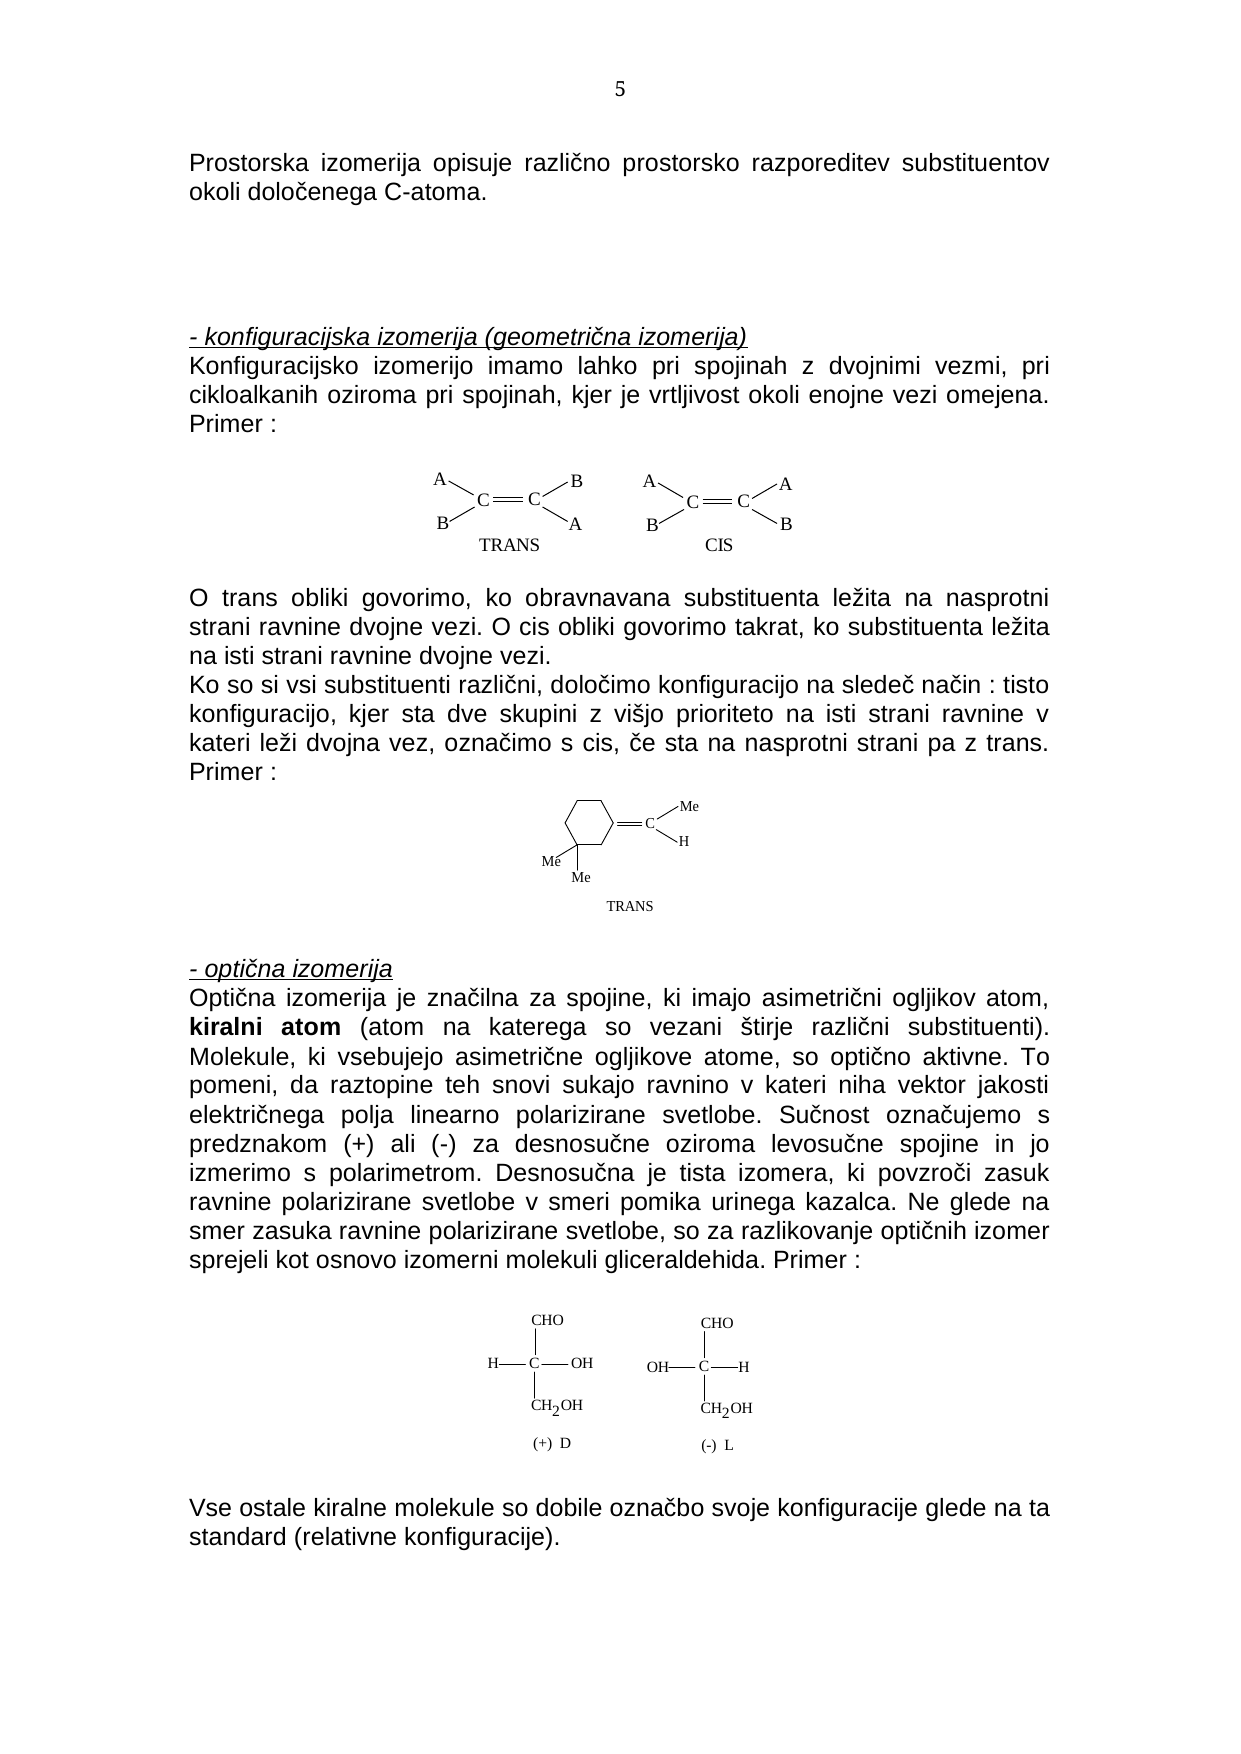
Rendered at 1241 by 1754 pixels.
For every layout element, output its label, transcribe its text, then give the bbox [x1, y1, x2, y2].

text Prostorska izomerija opisuje različno prostorsko razporeditev substituentov okoli določenega C-atoma. [189, 148, 1051, 206]
text Optična izomerija je značilna za spojine, ki imajo asimetrični ogljikov atom, kiralni atom (atom na katerega so vezani štirje različni substituenti). Molekule, ki vsebujejo asimetrične ogljikove atome, so optično aktivne. To pomeni, da raztopine teh snovi sukajo ravnino v kateri niha vektor jakosti električnega polja linearno polarizirane svetlobe. Sučnost označujemo s predznakom (+) ali (-) za desnosučne oziroma levosučne spojine in jo izmerimo s polarimetrom. Desnosučna je tista izomera, ki povzroči zasuk ravnine polarizirane svetlobe v smeri pomika urinega kazalca. Ne glede na smer zasuka ravnine polarizirane svetlobe, so za razlikovanje optičnih izomer sprejeli kot osnovo izomerni molekuli gliceraldehida. Primer : [189, 983, 1051, 1274]
text - optična izomerija [189, 954, 1051, 983]
text O trans obliki govorimo, ko obravnavana substituenta ležita na nasprotni strani ravnine dvojne vezi. O cis obliki govorimo takrat, ko substituenta ležita na isti strani ravnine dvojne vezi. [189, 583, 1051, 670]
text Ko so si vsi substituenti različni, določimo konfiguracijo na sledeč način : tisto konfiguracijo, kjer sta dve skupini z višjo prioriteto na isti strani ravnine v kateri leži dvojna vez, označimo s cis, če sta na nasprotni strani pa z trans. Primer : [189, 670, 1051, 786]
text - konfiguracijska izomerija (geometrična izomerija) [189, 322, 1051, 351]
text Vse ostale kiralne molekule so dobile označbo svoje konfiguracije glede na ta standard (relativne konfiguracije). [189, 1493, 1051, 1551]
text Konfiguracijsko izomerijo imamo lahko pri spojinah z dvojnimi vezmi, pri cikloalkanih oziroma pri spojinah, kjer je vrtljivost okoli enojne vezi omejena. Primer : [189, 351, 1051, 438]
